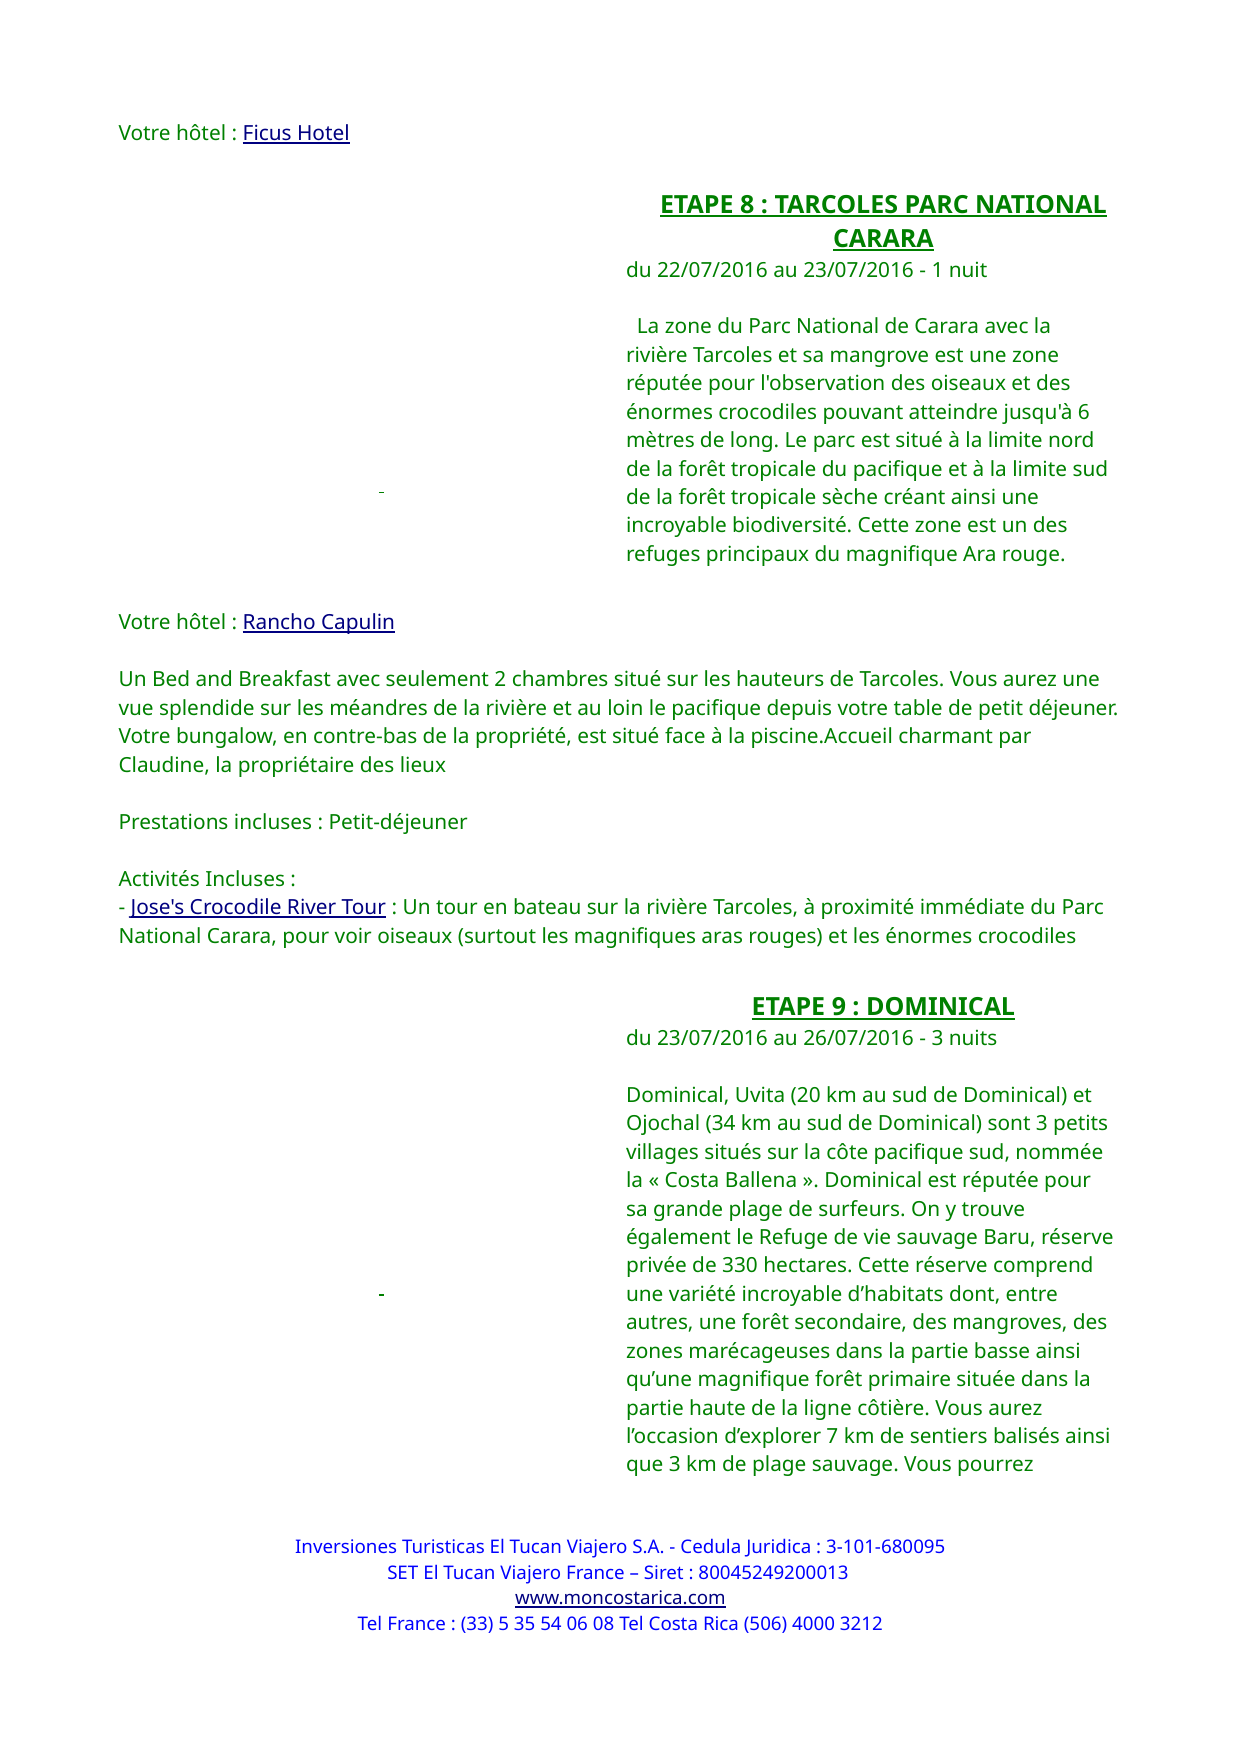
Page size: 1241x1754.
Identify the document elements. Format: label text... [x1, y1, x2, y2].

table_header [118, 181, 620, 573]
text Votre hôtel : Ficus Hotel [118, 118, 1122, 147]
table_header ETAPE 8 : TARCOLES PARC NATIONAL CARARA du 22/07/2016 au 23/07/2016 - 1 nuit La zone du Parc National de Carara avec la rivière Tarcoles et sa mangrove est une zone réputée pour l'observation des oiseaux et des énormes crocodiles pouvant atteindre jusqu'à 6 mètres de long. Le parc est situé à la limite nord de la forêt tropicale du pacifique et à la limite sud de la forêt tropicale sèche créant ainsi une incroyable biodiversité. Cette zone est un des refuges principaux du magnifique Ara rouge. [620, 181, 1122, 573]
text Activités Incluses : [118, 864, 1122, 892]
table_header ETAPE 9 : DOMINICAL du 23/07/2016 au 26/07/2016 - 3 nuits Dominical, Uvita (20 km au sud de Dominical) et Ojochal (34 km au sud de Dominical) sont 3 petits villages situés sur la côte pacifique sud, nommée la « Costa Ballena ». Dominical est réputée pour sa grande plage de surfeurs. On y trouve également le Refuge de vie sauvage Baru, réserve privée de 330 hectares. Cette réserve comprend une variété incroyable d’habitats dont, entre autres, une forêt secondaire, des mangroves, des zones marécageuses dans la partie basse ainsi qu’une magnifique forêt primaire située dans la partie haute de la ligne côtière. Vous aurez l’occasion d’explorer 7 km de sentiers balisés ainsi que 3 km de plage sauvage. Vous pourrez [620, 983, 1122, 1484]
text Un Bed and Breakfast avec seulement 2 chambres situé sur les hauteurs de Tarcoles. Vous aurez une vue splendide sur les méandres de la rivière et au loin le pacifique depuis votre table de petit déjeuner. Votre bungalow, en contre-bas de la propriété, est situé face à la piscine.Accueil charmant par Claudine, la propriétaire des lieux [118, 664, 1122, 778]
text - Jose's Crocodile River Tour : Un tour en bateau sur la rivière Tarcoles, à proximité immédiate du Parc National Carara, pour voir oiseaux (surtout les magnifiques aras rouges) et les énormes crocodiles [118, 892, 1122, 949]
table_header [118, 983, 620, 1484]
text Prestations incluses : Petit-déjeuner [118, 807, 1122, 835]
text Votre hôtel : Rancho Capulin [118, 607, 1122, 636]
